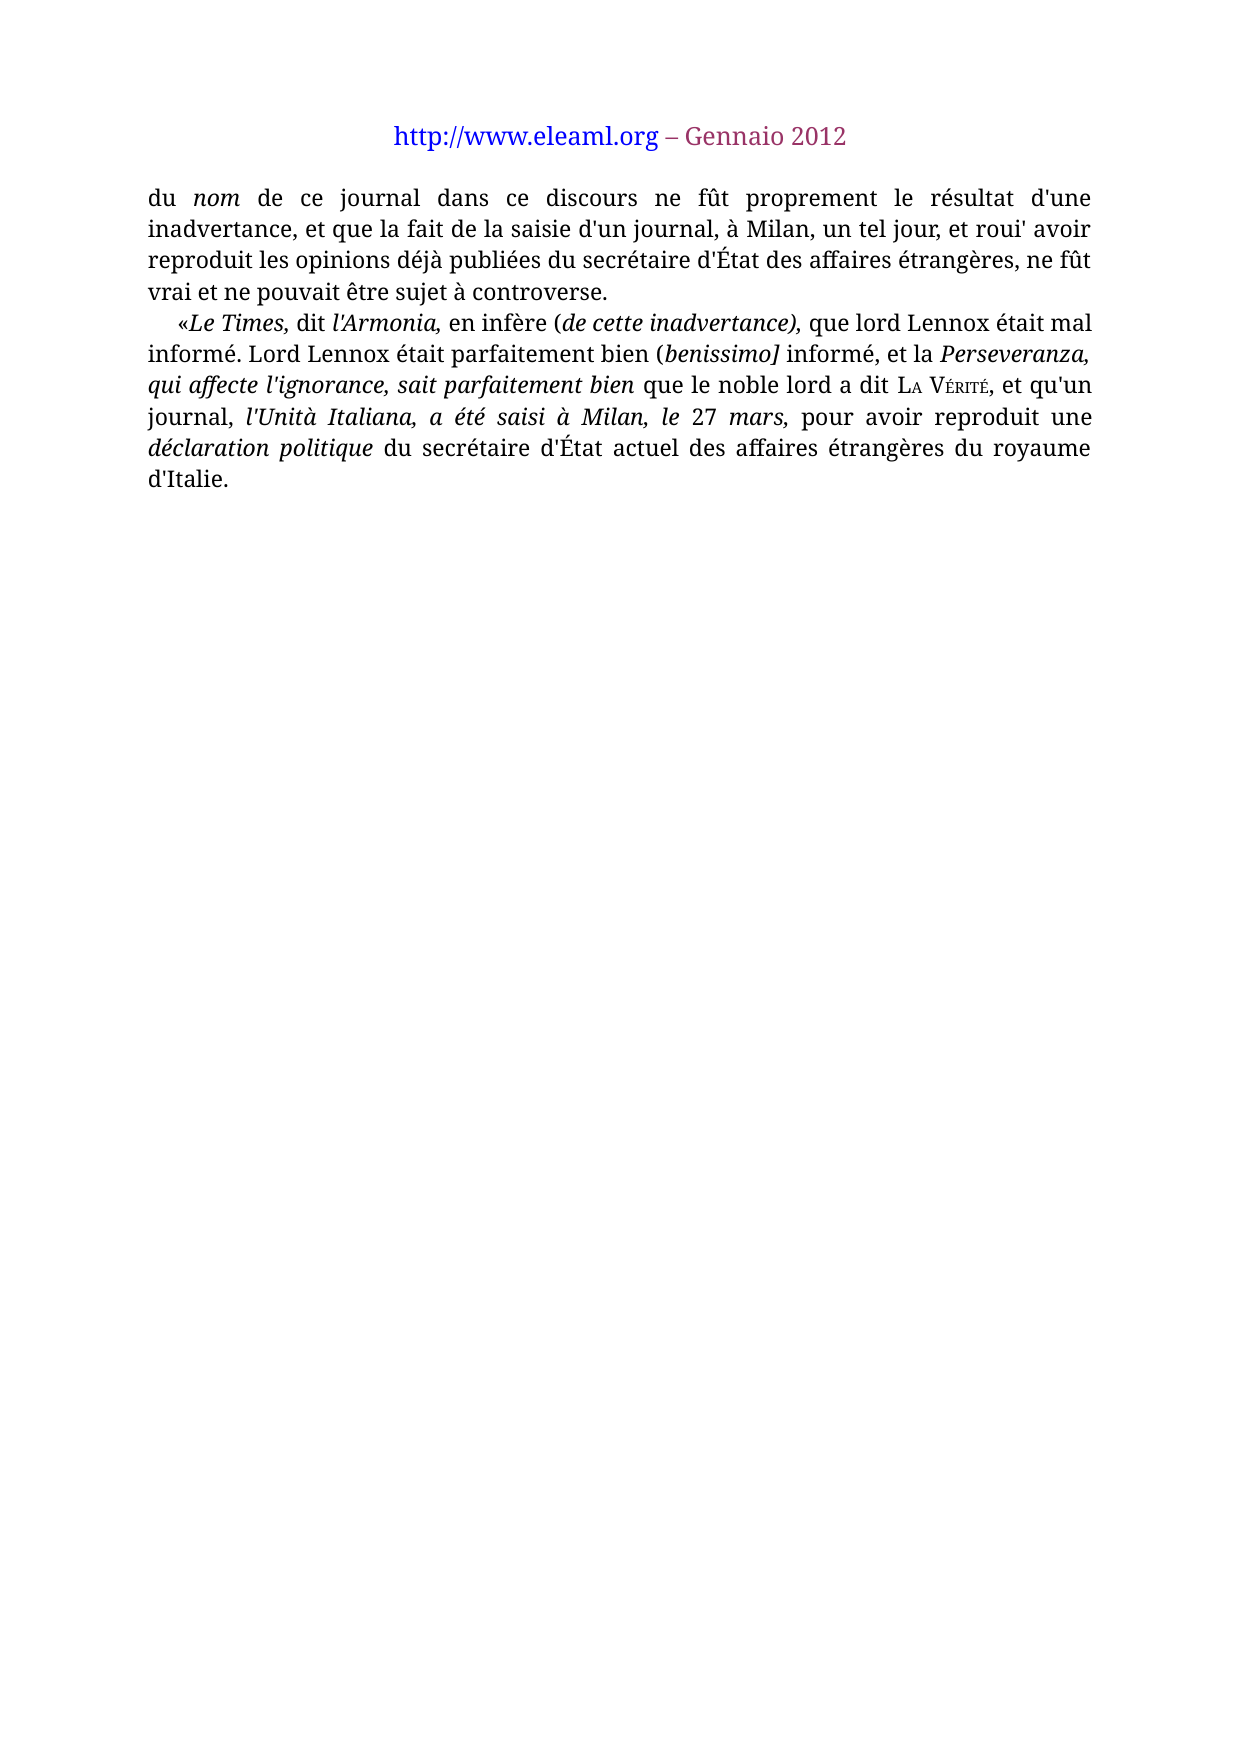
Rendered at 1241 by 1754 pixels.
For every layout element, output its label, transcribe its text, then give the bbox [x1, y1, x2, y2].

text «Le Times, dit l'Armonia, en infère (de cette inadvertance), que lord Lennox était mal informé. Lord Lennox était parfaitement bien (benissimo] informé, et la Perseveranza, qui affecte l'ignorance, sait parfaitement bien que le noble lord a dit La Vérité, et qu'un journal, l'Unità Italiana, a été saisi à Milan, le 27 mars, pour avoir reproduit une déclaration politique du secrétaire d'État actuel des affaires étrangères du royaume d'Italie. [148, 307, 1093, 494]
text du nom de ce journal dans ce discours ne fût proprement le résultat d'une inadvertance, et que la fait de la saisie d'un journal, à Milan, un tel jour, et roui' avoir reproduit les opinions déjà publiées du secrétaire d'État des affaires étrangères, ne fût vrai et ne pouvait être sujet à controverse. [148, 182, 1093, 307]
